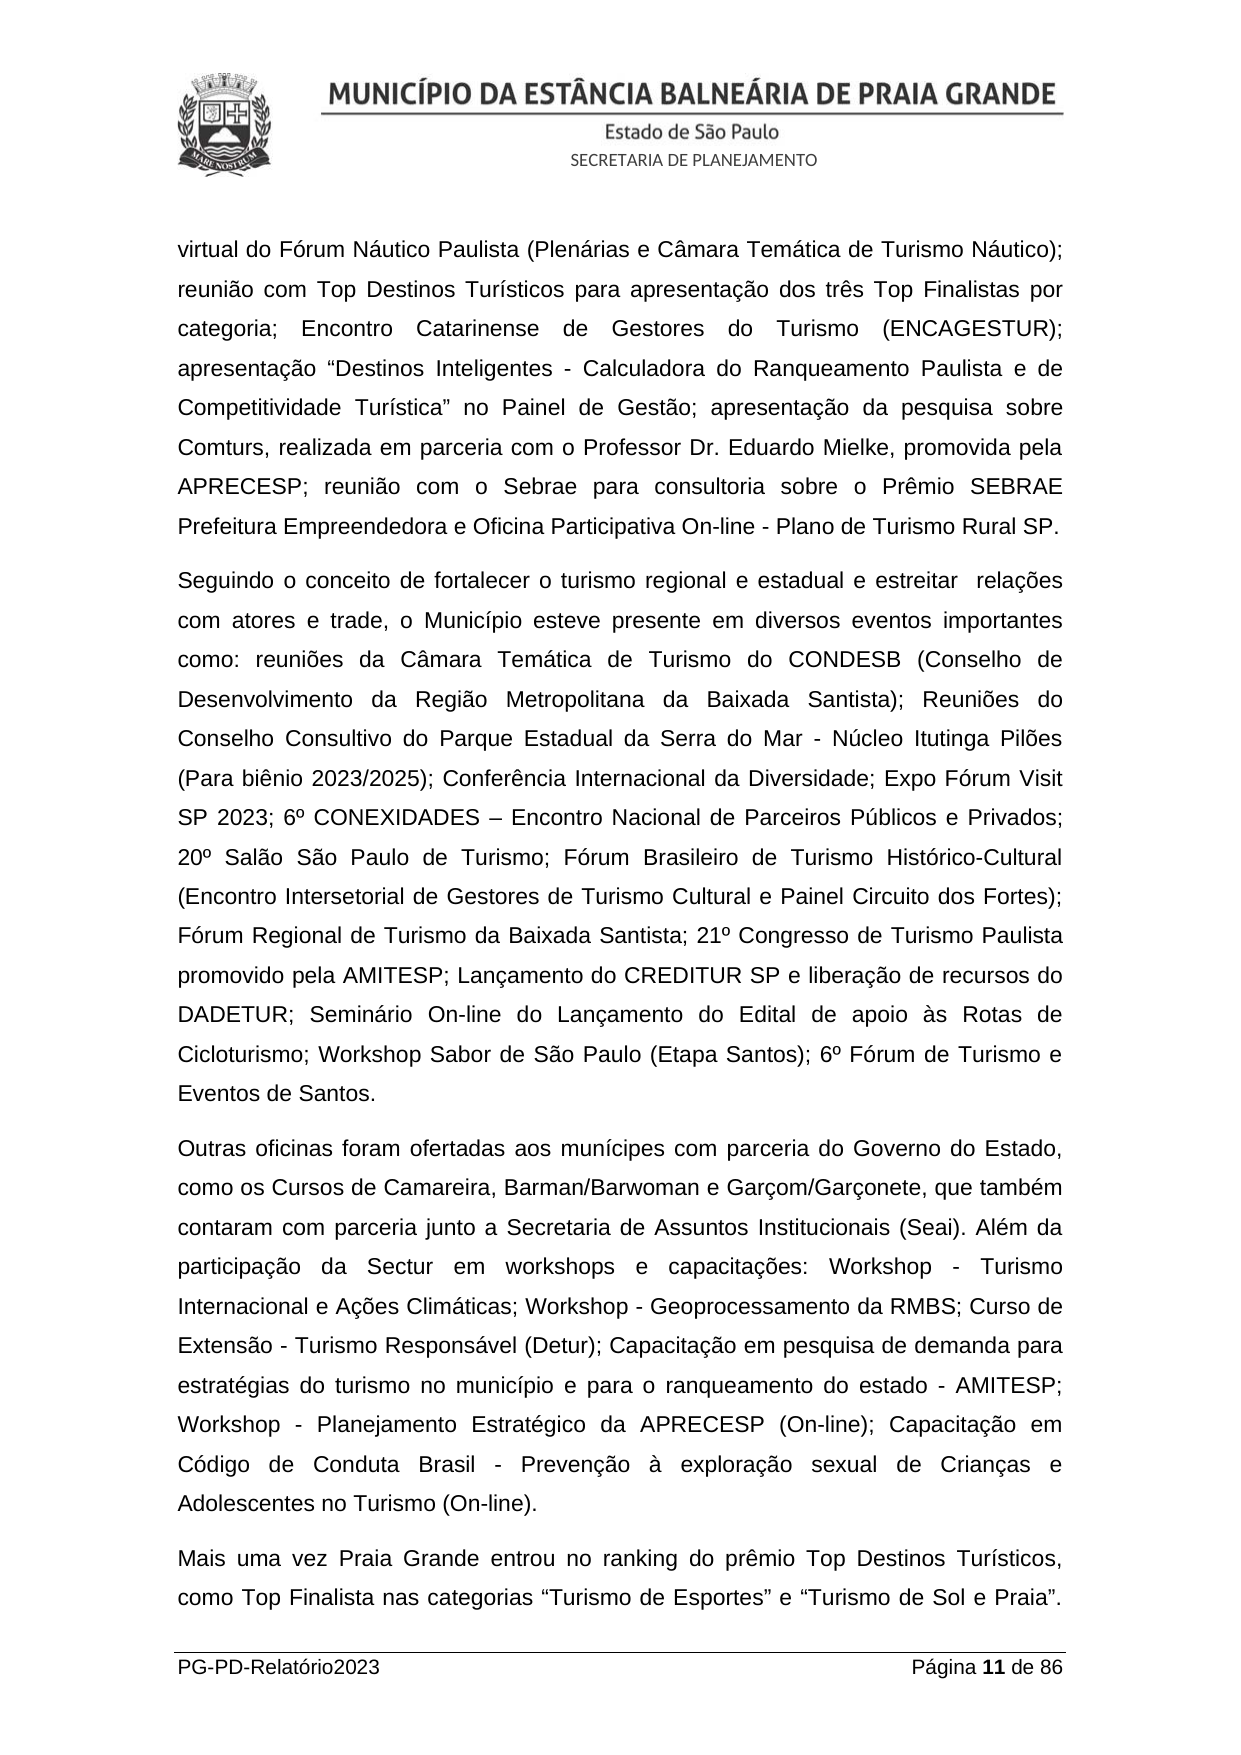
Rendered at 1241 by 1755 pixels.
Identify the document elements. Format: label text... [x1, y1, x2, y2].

text virtual do Fórum Náutico Paulista (Plenárias e Câmara Temática de Turismo Náutico); reunião com Top Destinos Turísticos para apresentação dos três Top Finalistas por categoria; Encontro Catarinense de Gestores do Turismo (ENCAGESTUR); apresentação “Destinos Inteligentes - Calculadora do Ranqueamento Paulista e de Competitividade Turística” no Painel de Gestão; apresentação da pesquisa sobre Comturs, realizada em parceria com o Professor Dr. Eduardo Mielke, promovida pela APRECESP; reunião com o Sebrae para consultoria sobre o Prêmio SEBRAE Prefeitura Empreendedora e Oficina Participativa On-line - Plano de Turismo Rural SP. [177, 236, 1063, 539]
text Outras oficinas foram ofertadas aos munícipes com parceria do Governo do Estado, como os Cursos de Camareira, Barman/Barwoman e Garçom/Garçonete, que também contaram com parceria junto a Secretaria de Assuntos Institucionais (Seai). Além da participação da Sectur em workshops e capacitações: Workshop - Turismo Internacional e Ações Climáticas; Workshop - Geoprocessamento da RMBS; Curso de Extensão - Turismo Responsável (Detur); Capacitação em pesquisa de demanda para estratégias do turismo no município e para o ranqueamento do estado - AMITESP; Workshop - Planejamento Estratégico da APRECESP (On-line); Capacitação em Código de Conduta Brasil - Prevenção à exploração sexual de Crianças e Adolescentes no Turismo (On-line). [177, 1135, 1063, 1516]
text Mais uma vez Praia Grande entrou no ranking do prêmio Top Destinos Turísticos, como Top Finalista nas categorias “Turismo de Esportes” e “Turismo de Sol e Praia”. [177, 1544, 1063, 1610]
text Seguindo o conceito de fortalecer o turismo regional e estadual e estreitar relações com atores e trade, o Município esteve presente em diversos eventos importantes como: reuniões da Câmara Temática de Turismo do CONDESB (Conselho de Desenvolvimento da Região Metropolitana da Baixada Santista); Reuniões do Conselho Consultivo do Parque Estadual da Serra do Mar - Núcleo Itutinga Pilões (Para biênio 2023/2025); Conferência Internacional da Diversidade; Expo Fórum Visit SP 2023; 6º CONEXIDADES – Encontro Nacional de Parceiros Públicos e Privados; 20º Salão São Paulo de Turismo; Fórum Brasileiro de Turismo Histórico-Cultural (Encontro Intersetorial de Gestores de Turismo Cultural e Painel Circuito dos Fortes); Fórum Regional de Turismo da Baixada Santista; 21º Congresso de Turismo Paulista promovido pela AMITESP; Lançamento do CREDITUR SP e liberação de recursos do DADETUR; Seminário On-line do Lançamento do Edital de apoio às Rotas de Cicloturismo; Workshop Sabor de São Paulo (Etapa Santos); 6º Fórum de Turismo e Eventos de Santos. [177, 567, 1063, 1107]
